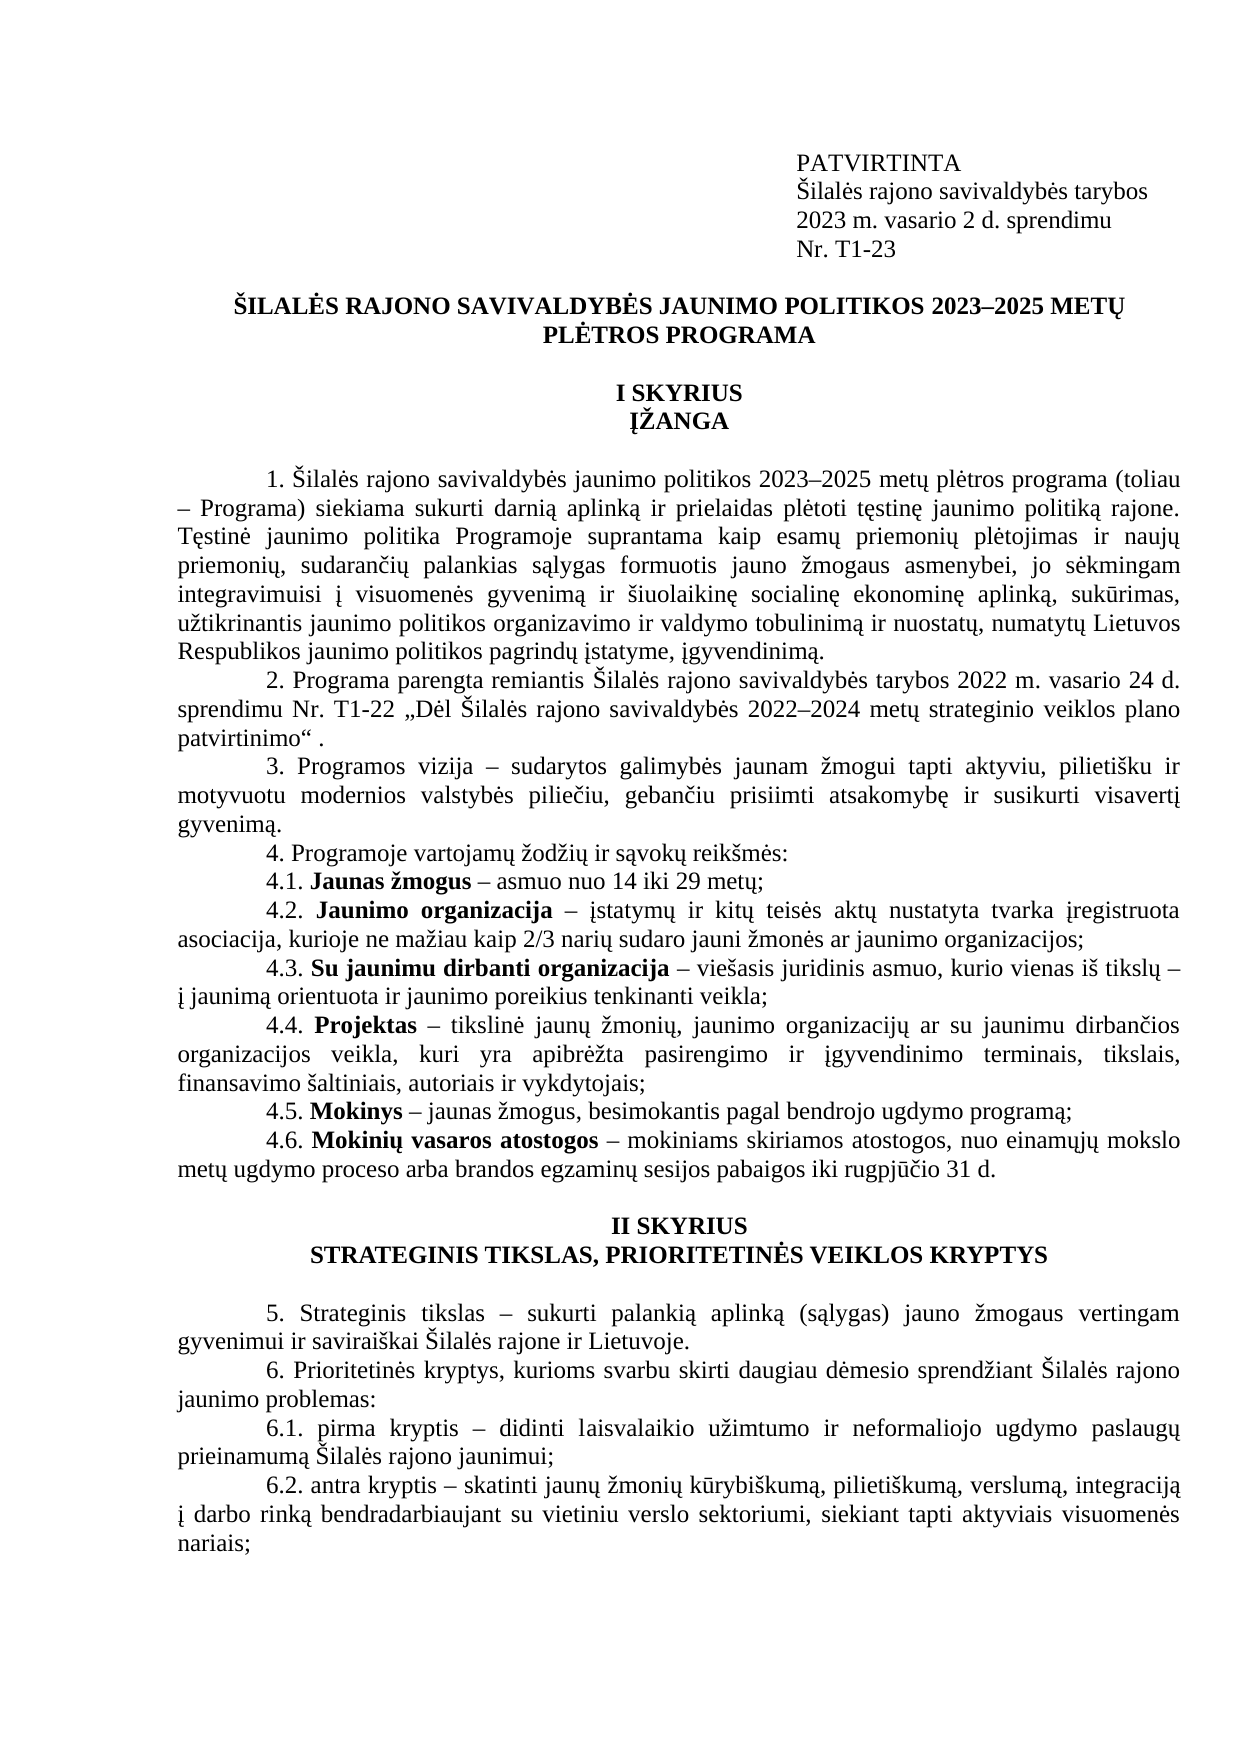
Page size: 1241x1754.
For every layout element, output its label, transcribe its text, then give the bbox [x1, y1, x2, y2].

text 4.4. Projektas – tikslinė jaunų žmonių, jaunimo organizacijų ar su jaunimu dirbančios organizacijos veikla, kuri yra apibrėžta pasirengimo ir įgyvendinimo terminais, tikslais, finansavimo šaltiniais, autoriais ir vykdytojais; [177, 1010, 1181, 1096]
text ŠILALĖS RAJONO SAVIVALDYBĖS JAUNIMO POLITIKOS 2023–2025 METŲ PLĖTROS PROGRAMA [177, 291, 1181, 349]
text 4.3. Su jaunimu dirbanti organizacija – viešasis juridinis asmuo, kurio vienas iš tikslų – į jaunimą orientuota ir jaunimo poreikius tenkinanti veikla; [177, 953, 1181, 1010]
text 4.2. Jaunimo organizacija – įstatymų ir kitų teisės aktų nustatyta tvarka įregistruota asociacija, kurioje ne mažiau kaip 2/3 narių sudaro jauni žmonės ar jaunimo organizacijos; [177, 895, 1181, 953]
text 4.5. Mokinys – jaunas žmogus, besimokantis pagal bendrojo ugdymo programą; [177, 1096, 1181, 1125]
text II SKYRIUS [177, 1211, 1181, 1240]
text 3. Programos vizija – sudarytos galimybės jaunam žmogui tapti aktyviu, pilietišku ir motyvuotu modernios valstybės piliečiu, gebančiu prisiimti atsakomybę ir susikurti visavertį gyvenimą. [177, 751, 1181, 838]
text Šilalės rajono savivaldybės tarybos [177, 176, 1181, 205]
text 4.6. Mokinių vasaros atostogos – mokiniams skiriamos atostogos, nuo einamųjų mokslo metų ugdymo proceso arba brandos egzaminų sesijos pabaigos iki rugpjūčio 31 d. [177, 1125, 1181, 1183]
text ĮŽANGA [177, 406, 1181, 435]
text 1. Šilalės rajono savivaldybės jaunimo politikos 2023–2025 metų plėtros programa (toliau – Programa) siekiama sukurti darnią aplinką ir prielaidas plėtoti tęstinę jaunimo politiką rajone. Tęstinė jaunimo politika Programoje suprantama kaip esamų priemonių plėtojimas ir naujų priemonių, sudarančių palankias sąlygas formuotis jauno žmogaus asmenybei, jo sėkmingam integravimuisi į visuomenės gyvenimą ir šiuolaikinę socialinę ekonominę aplinką, sukūrimas, užtikrinantis jaunimo politikos organizavimo ir valdymo tobulinimą ir nuostatų, numatytų Lietuvos Respublikos jaunimo politikos pagrindų įstatyme, įgyvendinimą. [177, 464, 1181, 665]
text STRATEGINIS TIKSLAS, PRIORITETINĖS VEIKLOS KRYPTYS [177, 1240, 1181, 1269]
text 6. Prioritetinės kryptys, kurioms svarbu skirti daugiau dėmesio sprendžiant Šilalės rajono jaunimo problemas: [177, 1355, 1181, 1413]
text 6.2. antra kryptis – skatinti jaunų žmonių kūrybiškumą, pilietiškumą, verslumą, integraciją į darbo rinką bendradarbiaujant su vietiniu verslo sektoriumi, siekiant tapti aktyviais visuomenės nariais; [177, 1470, 1181, 1556]
text PATVIRTINTA [177, 148, 1181, 176]
text 4.1. Jaunas žmogus – asmuo nuo 14 iki 29 metų; [177, 866, 1181, 895]
text I SKYRIUS [177, 378, 1181, 406]
text 5. Strateginis tikslas – sukurti palankią aplinką (sąlygas) jauno žmogaus vertingam gyvenimui ir saviraiškai Šilalės rajone ir Lietuvoje. [177, 1298, 1181, 1355]
text 2023 m. vasario 2 d. sprendimu [177, 205, 1181, 234]
text 2. Programa parengta remiantis Šilalės rajono savivaldybės tarybos 2022 m. vasario 24 d. sprendimu Nr. T1-22 „Dėl Šilalės rajono savivaldybės 2022–2024 metų strateginio veiklos plano patvirtinimo“ . [177, 665, 1181, 751]
text 4. Programoje vartojamų žodžių ir sąvokų reikšmės: [177, 838, 1181, 866]
text Nr. T1-23 [177, 234, 1181, 263]
text 6.1. pirma kryptis – didinti laisvalaikio užimtumo ir neformaliojo ugdymo paslaugų prieinamumą Šilalės rajono jaunimui; [177, 1413, 1181, 1470]
